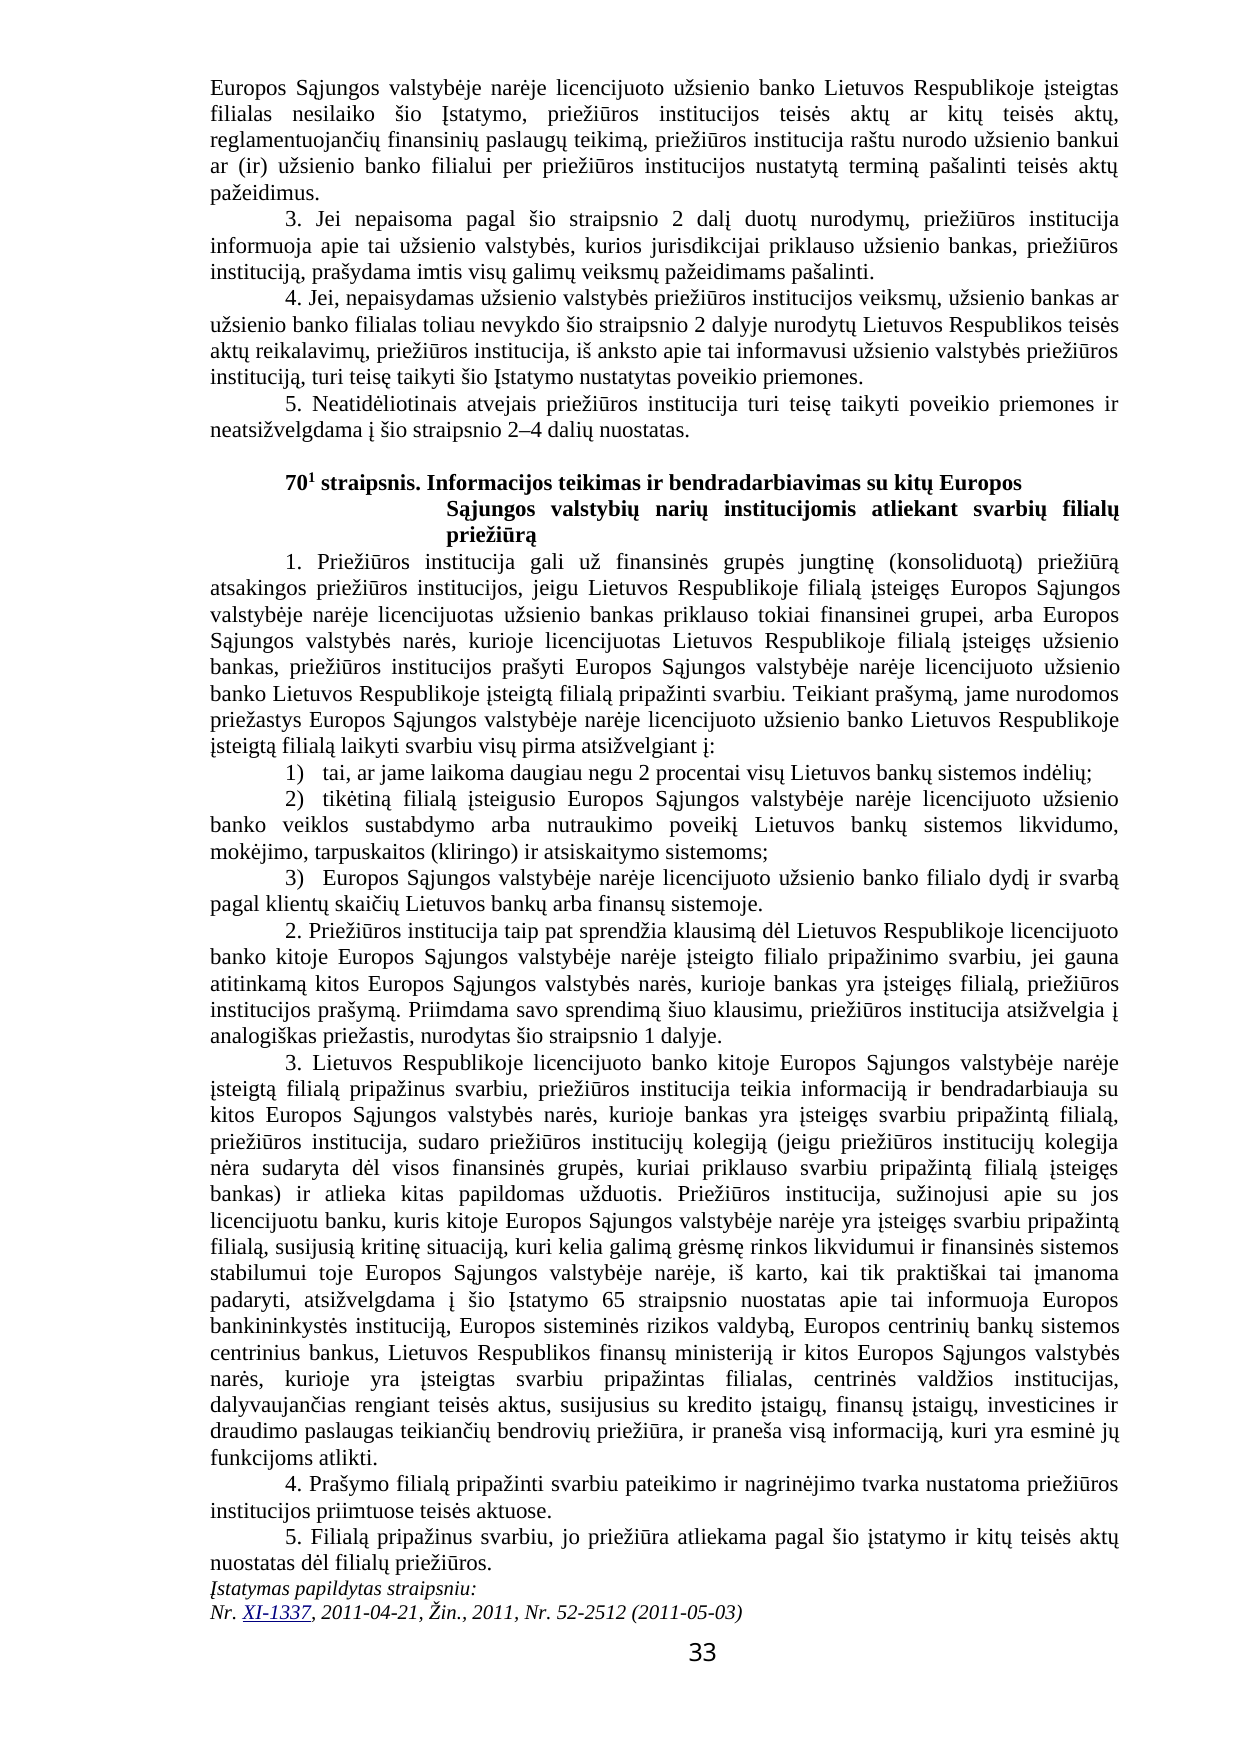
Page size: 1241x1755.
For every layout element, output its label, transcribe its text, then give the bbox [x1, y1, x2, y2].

list tai, ar jame laikoma daugiau negu 2 procentai visų Lietuvos bankų sistemos indėlių; [210, 759, 1120, 785]
list Europos Sąjungos valstybėje narėje licencijuoto užsienio banko filialo dydį ir svarbą pagal klientų skaičių Lietuvos bankų arba finansų sistemoje. [210, 864, 1120, 917]
text 3. Jei nepaisoma pagal šio straipsnio 2 dalį duotų nurodymų, priežiūros institucija informuoja apie tai užsienio valstybės, kurios jurisdikcijai priklauso užsienio bankas, priežiūros instituciją, prašydama imtis visų galimų veiksmų pažeidimams pašalinti. [210, 205, 1120, 284]
text 5. Filialą pripažinus svarbiu, jo priežiūra atliekama pagal šio įstatymo ir kitų teisės aktų nuostatas dėl filialų priežiūros. [210, 1523, 1120, 1576]
text 4. Prašymo filialą pripažinti svarbiu pateikimo ir nagrinėjimo tvarka nustatoma priežiūros institucijos priimtuose teisės aktuose. [210, 1470, 1120, 1523]
text 701 straipsnis. Informacijos teikimas ir bendradarbiavimas su kitų Europos [210, 469, 1120, 495]
text 4. Jei, nepaisydamas užsienio valstybės priežiūros institucijos veiksmų, užsienio bankas ar užsienio banko filialas toliau nevykdo šio straipsnio 2 dalyje nurodytų Lietuvos Respublikos teisės aktų reikalavimų, priežiūros institucija, iš anksto apie tai informavusi užsienio valstybės priežiūros instituciją, turi teisę taikyti šio Įstatymo nustatytas poveikio priemones. [210, 284, 1120, 390]
list tikėtiną filialą įsteigusio Europos Sąjungos valstybėje narėje licencijuoto užsienio banko veiklos sustabdymo arba nutraukimo poveikį Lietuvos bankų sistemos likvidumo, mokėjimo, tarpuskaitos (kliringo) ir atsiskaitymo sistemoms; [210, 785, 1120, 864]
text Europos Sąjungos valstybėje narėje licencijuoto užsienio banko Lietuvos Respublikoje įsteigtas filialas nesilaiko šio Įstatymo, priežiūros institucijos teisės aktų ar kitų teisės aktų, reglamentuojančių finansinių paslaugų teikimą, priežiūros institucija raštu nurodo užsienio bankui ar (ir) užsienio banko filialui per priežiūros institucijos nustatytą terminą pašalinti teisės aktų pažeidimus. [210, 73, 1120, 205]
text 3. Lietuvos Respublikoje licencijuoto banko kitoje Europos Sąjungos valstybėje narėje įsteigtą filialą pripažinus svarbiu, priežiūros institucija teikia informaciją ir bendradarbiauja su kitos Europos Sąjungos valstybės narės, kurioje bankas yra įsteigęs svarbiu pripažintą filialą, priežiūros institucija, sudaro priežiūros institucijų kolegiją (jeigu priežiūros institucijų kolegija nėra sudaryta dėl visos finansinės grupės, kuriai priklauso svarbiu pripažintą filialą įsteigęs bankas) ir atlieka kitas papildomas užduotis. Priežiūros institucija, sužinojusi apie su jos licencijuotu banku, kuris kitoje Europos Sąjungos valstybėje narėje yra įsteigęs svarbiu pripažintą filialą, susijusią kritinę situaciją, kuri kelia galimą grėsmę rinkos likvidumui ir finansinės sistemos stabilumui toje Europos Sąjungos valstybėje narėje, iš karto, kai tik praktiškai tai įmanoma padaryti, atsižvelgdama į šio Įstatymo 65 straipsnio nuostatas apie tai informuoja Europos bankininkystės instituciją, Europos sisteminės rizikos valdybą, Europos centrinių bankų sistemos centrinius bankus, Lietuvos Respublikos finansų ministeriją ir kitos Europos Sąjungos valstybės narės, kurioje yra įsteigtas svarbiu pripažintas filialas, centrinės valdžios institucijas, dalyvaujančias rengiant teisės aktus, susijusius su kredito įstaigų, finansų įstaigų, investicines ir draudimo paslaugas teikiančių bendrovių priežiūra, ir praneša visą informaciją, kuri yra esminė jų funkcijoms atlikti. [210, 1049, 1120, 1470]
text 1. Priežiūros institucija gali už finansinės grupės jungtinę (konsoliduotą) priežiūrą atsakingos priežiūros institucijos, jeigu Lietuvos Respublikoje filialą įsteigęs Europos Sąjungos valstybėje narėje licencijuotas užsienio bankas priklauso tokiai finansinei grupei, arba Europos Sąjungos valstybės narės, kurioje licencijuotas Lietuvos Respublikoje filialą įsteigęs užsienio bankas, priežiūros institucijos prašyti Europos Sąjungos valstybėje narėje licencijuoto užsienio banko Lietuvos Respublikoje įsteigtą filialą pripažinti svarbiu. Teikiant prašymą, jame nurodomos priežastys Europos Sąjungos valstybėje narėje licencijuoto užsienio banko Lietuvos Respublikoje įsteigtą filialą laikyti svarbiu visų pirma atsižvelgiant į: [210, 548, 1120, 759]
text Sąjungos valstybių narių institucijomis atliekant svarbių filialų priežiūrą [446, 495, 1120, 548]
text Nr. XI-1337, 2011-04-21, Žin., 2011, Nr. 52-2512 (2011-05-03) [210, 1600, 1120, 1624]
text 2. Priežiūros institucija taip pat sprendžia klausimą dėl Lietuvos Respublikoje licencijuoto banko kitoje Europos Sąjungos valstybėje narėje įsteigto filialo pripažinimo svarbiu, jei gauna atitinkamą kitos Europos Sąjungos valstybės narės, kurioje bankas yra įsteigęs filialą, priežiūros institucijos prašymą. Priimdama savo sprendimą šiuo klausimu, priežiūros institucija atsižvelgia į analogiškas priežastis, nurodytas šio straipsnio 1 dalyje. [210, 917, 1120, 1049]
text 5. Neatidėliotinais atvejais priežiūros institucija turi teisę taikyti poveikio priemones ir neatsižvelgdama į šio straipsnio 2–4 dalių nuostatas. [210, 390, 1120, 442]
text Įstatymas papildytas straipsniu: [210, 1576, 1120, 1600]
